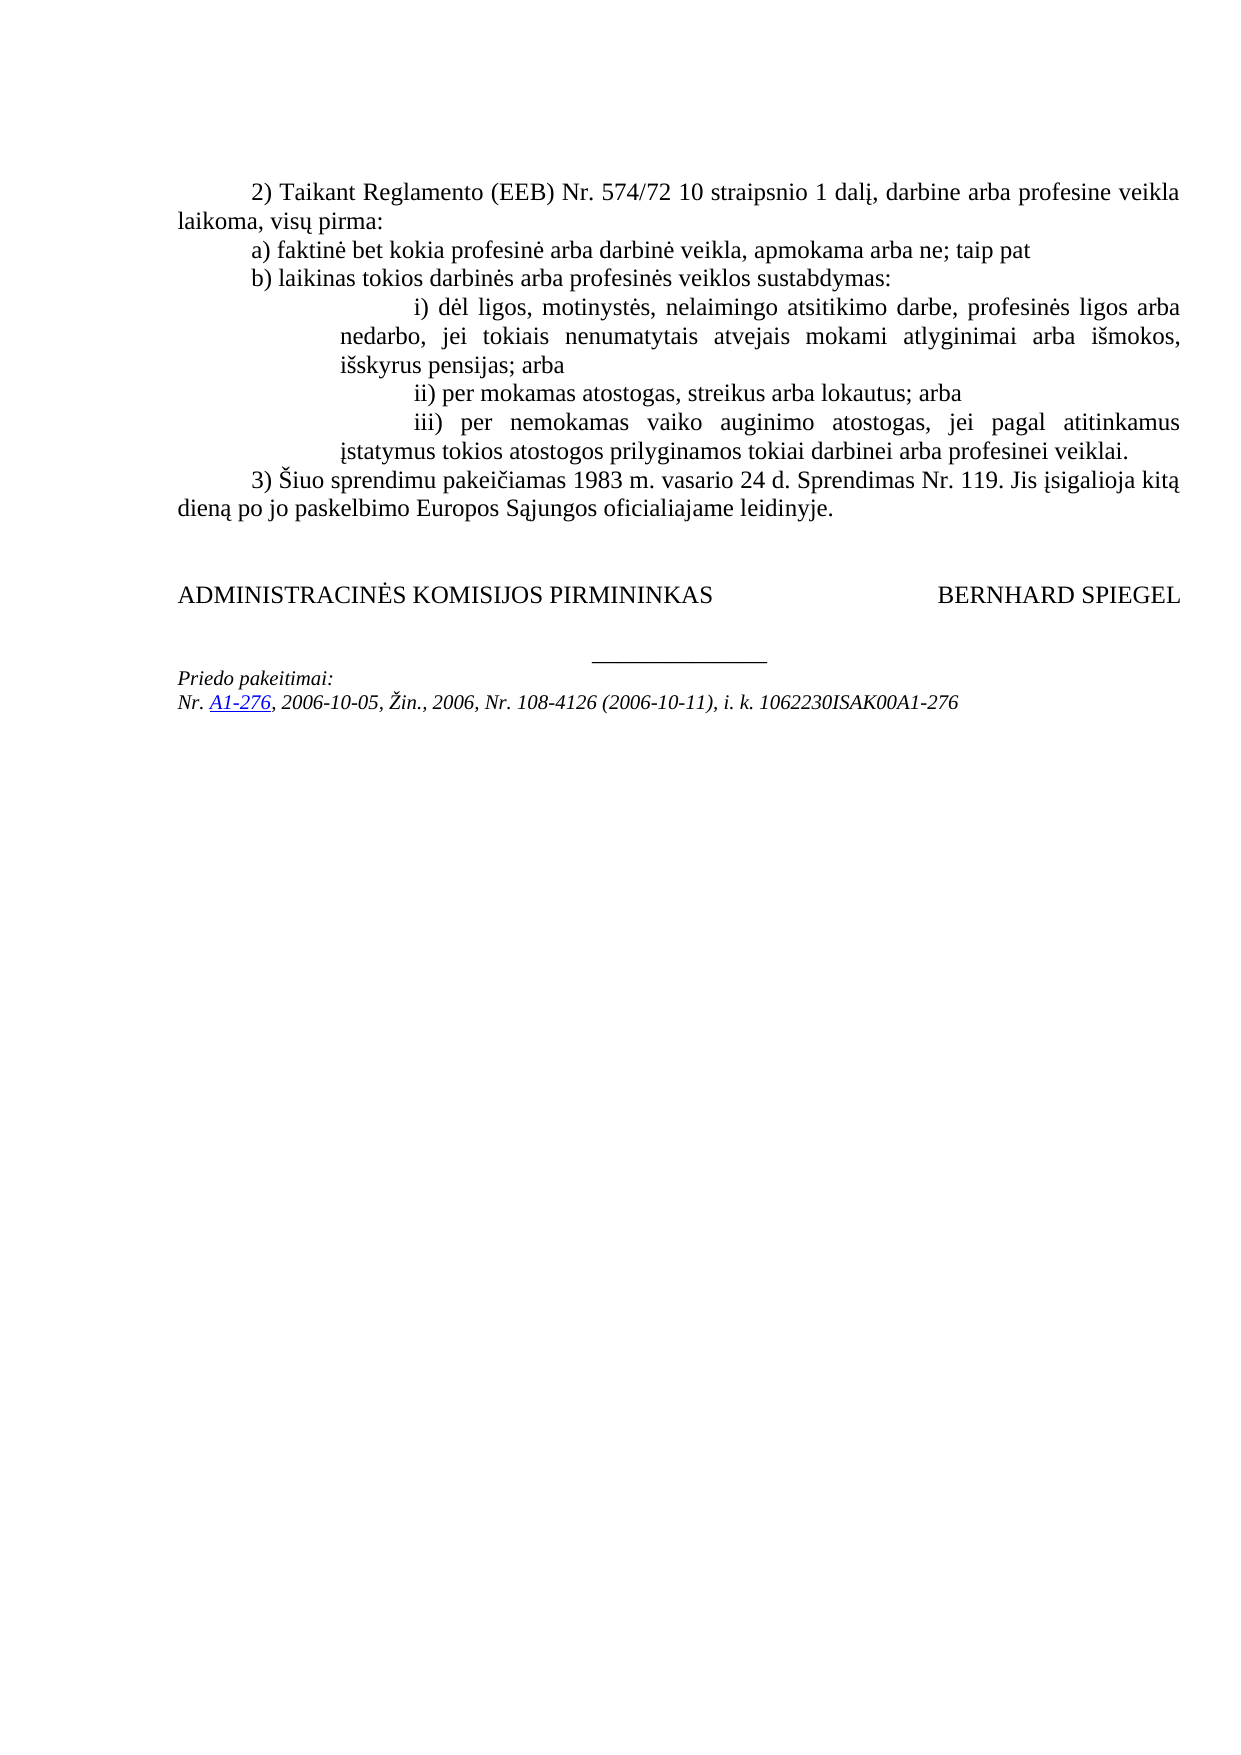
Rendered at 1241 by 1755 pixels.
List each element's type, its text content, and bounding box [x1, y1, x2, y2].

text b) laikinas tokios darbinės arba profesinės veiklos sustabdymas: [177, 263, 1181, 292]
text ii) per mokamas atostogas, streikus arba lokautus; arba [340, 378, 1181, 407]
text i) dėl ligos, motinystės, nelaimingo atsitikimo darbe, profesinės ligos arba nedarbo, jei tokiais nenumatytais atvejais mokami atlyginimai arba išmokos, išskyrus pensijas; arba [340, 292, 1181, 378]
text Nr. A1-276, 2006-10-05, Žin., 2006, Nr. 108-4126 (2006-10-11), i. k. 1062230ISAK00A1-276 [177, 690, 1181, 714]
text a) faktinė bet kokia profesinė arba darbinė veikla, apmokama arba ne; taip pat [177, 235, 1181, 263]
text iii) per nemokamas vaiko auginimo atostogas, jei pagal atitinkamus įstatymus tokios atostogos prilyginamos tokiai darbinei arba profesinei veiklai. [340, 407, 1181, 465]
text 2) Taikant Reglamento (EEB) Nr. 574/72 10 straipsnio 1 dalį, darbine arba profesine veikla laikoma, visų pirma: [177, 177, 1181, 235]
text ADMINISTRACINĖS KOMISIJOS PIRMININKAS BERNHARD SPIEGEL [177, 580, 1181, 608]
text Priedo pakeitimai: [177, 666, 1181, 690]
text ______________ [177, 637, 1181, 666]
text 3) Šiuo sprendimu pakeičiamas 1983 m. vasario 24 d. Sprendimas Nr. 119. Jis įsigalioja kitą dieną po jo paskelbimo Europos Sąjungos oficialiajame leidinyje. [177, 465, 1181, 522]
